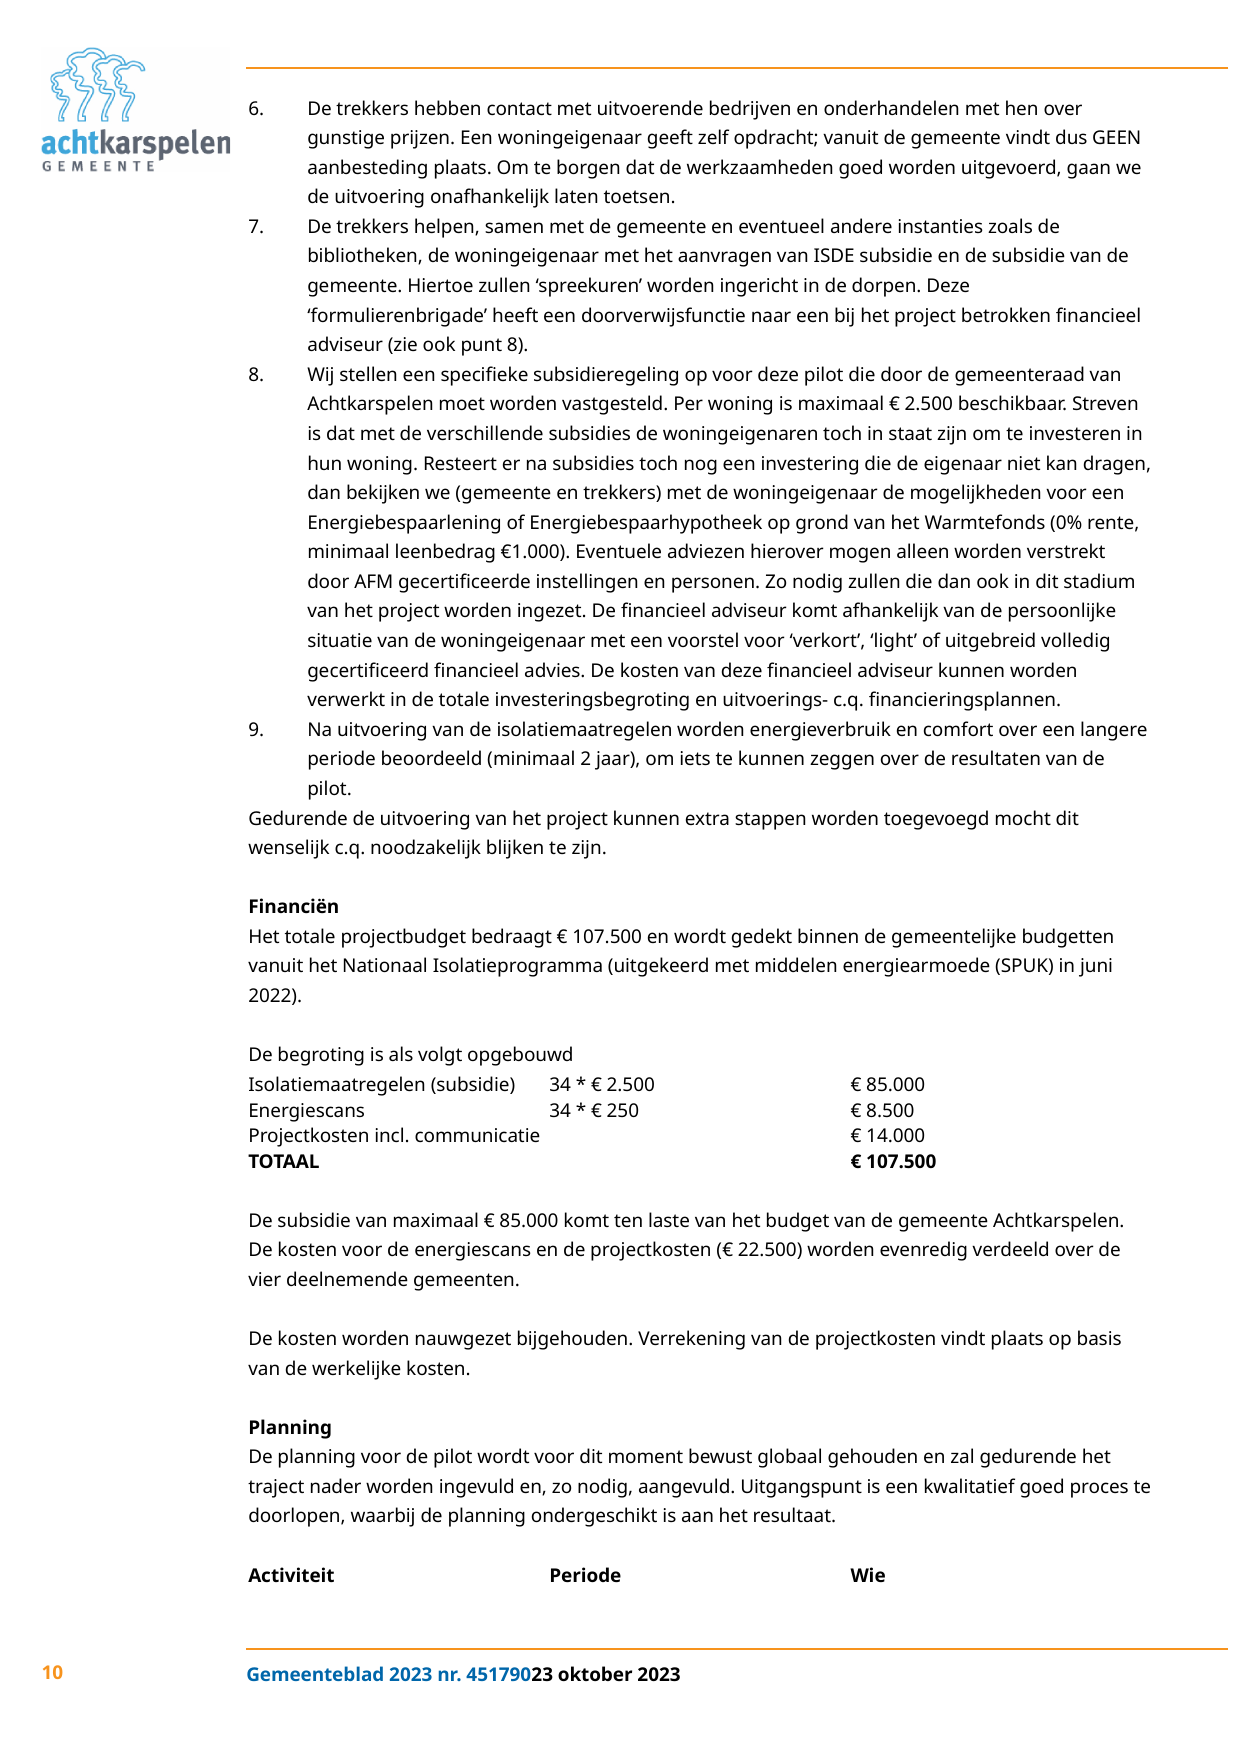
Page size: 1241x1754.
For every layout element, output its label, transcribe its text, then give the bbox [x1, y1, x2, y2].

list Wij stellen een specifieke subsidieregeling op voor deze pilot die door de gemeenteraad van Achtkarspelen moet worden vastgesteld. Per woning is maximaal € 2.500 beschikbaar. Streven is dat met de verschillende subsidies de woningeigenaren toch in staat zijn om te investeren in hun woning. Resteert er na subsidies toch nog een investering die de eigenaar niet kan dragen, dan bekijken we (gemeente en trekkers) met de woningeigenaar de mogelijkheden voor een Energiebespaarlening of Energiebespaarhypotheek op grond van het Warmtefonds (0% rente, minimaal leenbedrag €1.000). Eventuele adviezen hierover mogen alleen worden verstrekt door AFM gecertificeerde instellingen en personen. Zo nodig zullen die dan ook in dit stadium van het project worden ingezet. De financieel adviseur komt afhankelijk van de persoonlijke situatie van de woningeigenaar met een voorstel voor ‘verkort’, ‘light’ of uitgebreid volledig gecertificeerd financieel advies. De kosten van deze financieel adviseur kunnen worden verwerkt in de totale investeringsbegroting en uitvoerings- c.q. financieringsplannen. [248, 361, 1152, 712]
table_cell [549, 1148, 850, 1174]
table_cell TOTAAL [248, 1148, 549, 1174]
text Financiën [248, 893, 1152, 919]
text Gedurende de uitvoering van het project kunnen extra stappen worden toegevoegd mocht dit wenselijk c.q. noodzakelijk blijken te zijn. [248, 805, 1152, 860]
table_cell 34 * € 250 [549, 1097, 850, 1123]
text De begroting is als volgt opgebouwd [248, 1041, 1152, 1067]
text De kosten worden nauwgezet bijgehouden. Verrekening van de projectkosten vindt plaats op basis van de werkelijke kosten. [248, 1325, 1152, 1381]
table_header Wie [850, 1562, 1152, 1588]
list De trekkers helpen, samen met de gemeente en eventueel andere instanties zoals de bibliotheken, de woningeigenaar met het aanvragen van ISDE subsidie en de subsidie van de gemeente. Hiertoe zullen ‘spreekuren’ worden ingericht in de dorpen. Deze ‘formulierenbrigade’ heeft een doorverwijsfunctie naar een bij het project betrokken financieel adviseur (zie ook punt 8). [248, 213, 1152, 357]
list De trekkers hebben contact met uitvoerende bedrijven en onderhandelen met hen over gunstige prijzen. Een woningeigenaar geeft zelf opdracht; vanuit de gemeente vindt dus GEEN aanbesteding plaats. Om te borgen dat de werkzaamheden goed worden uitgevoerd, gaan we de uitvoering onafhankelijk laten toetsen. [248, 95, 1152, 209]
table_cell € 8.500 [850, 1097, 1152, 1123]
text De planning voor de pilot wordt voor dit moment bewust globaal gehouden en zal gedurende het traject nader worden ingevuld en, zo nodig, aangevuld. Uitgangspunt is een kwalitatief goed proces te doorlopen, waarbij de planning ondergeschikt is aan het resultaat. [248, 1443, 1152, 1528]
table_cell Energiescans [248, 1097, 549, 1123]
text Het totale projectbudget bedraagt € 107.500 en wordt gedekt binnen de gemeentelijke budgetten vanuit het Nationaal Isolatieprogramma (uitgekeerd met middelen energiearmoede (SPUK) in juni 2022). [248, 923, 1152, 1008]
table_header € 85.000 [850, 1071, 1152, 1097]
table_header Periode [549, 1562, 850, 1588]
text De subsidie van maximaal € 85.000 komt ten laste van het budget van de gemeente Achtkarspelen. De kosten voor de energiescans en de projectkosten (€ 22.500) worden evenredig verdeeld over de vier deelnemende gemeenten. [248, 1207, 1152, 1292]
table_header Activiteit [248, 1562, 549, 1588]
table_cell € 107.500 [850, 1148, 1152, 1174]
table_cell € 14.000 [850, 1123, 1152, 1148]
table_header 34 * € 2.500 [549, 1071, 850, 1097]
picture [41, 47, 231, 172]
table_cell [549, 1123, 850, 1148]
text Planning [248, 1414, 1152, 1440]
list Na uitvoering van de isolatiemaatregelen worden energieverbruik en comfort over een langere periode beoordeeld (minimaal 2 jaar), om iets te kunnen zeggen over de resultaten van de pilot. [248, 716, 1152, 801]
table_header Isolatiemaatregelen (subsidie) [248, 1071, 549, 1097]
table_cell Projectkosten incl. communicatie [248, 1123, 549, 1148]
